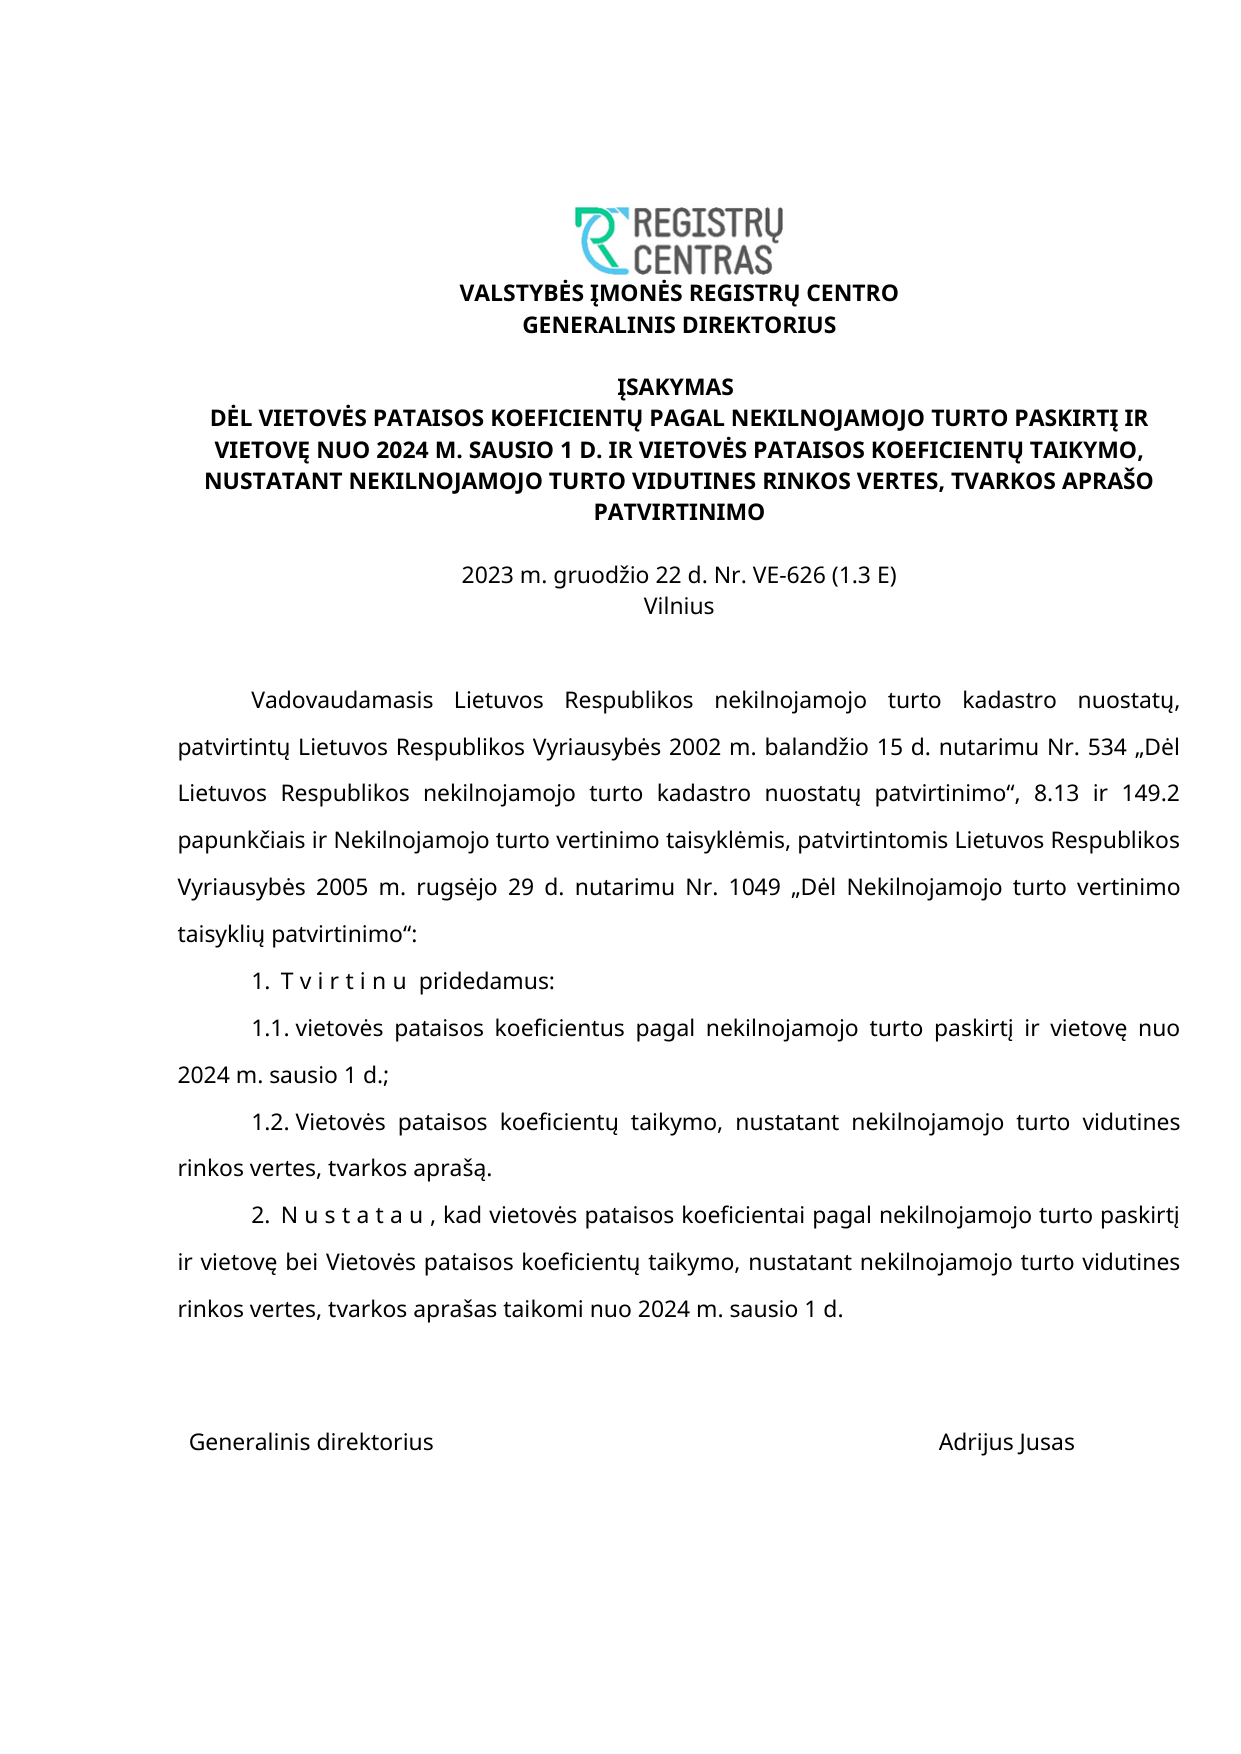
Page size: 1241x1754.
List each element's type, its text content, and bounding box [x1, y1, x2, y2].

text 2023 m. gruodžio 22 d. Nr. VE-626 (1.3 E) [177, 559, 1181, 590]
text GENERALINIS DIREKTORIUS [177, 309, 1181, 340]
text Vadovaudamasis Lietuvos Respublikos nekilnojamojo turto kadastro nuostatų, patvirtintų Lietuvos Respublikos Vyriausybės 2002 m. balandžio 15 d. nutarimu Nr. 534 „Dėl Lietuvos Respublikos nekilnojamojo turto kadastro nuostatų patvirtinimo“, 8.13 ir 149.2 papunkčiais ir Nekilnojamojo turto vertinimo taisyklėmis, patvirtintomis Lietuvos Respublikos Vyriausybės 2005 m. rugsėjo 29 d. nutarimu Nr. 1049 „Dėl Nekilnojamojo turto vertinimo taisyklių patvirtinimo“: [177, 684, 1181, 949]
text 2. Nustatau, kad vietovės pataisos koeficientai pagal nekilnojamojo turto paskirtį ir vietovę bei Vietovės pataisos koeficientų taikymo, nustatant nekilnojamojo turto vidutines rinkos vertes, tvarkos aprašas taikomi nuo 2024 m. sausio 1 d. [177, 1199, 1181, 1324]
text DĖL VIETOVĖS PATAISOS KOEFICIENTŲ PAGAL NEKILNOJAMOJO TURTO PASKIRTĮ IR VIETOVĘ NUO 2024 M. SAUSIO 1 D. IR VIETOVĖS PATAISOS KOEFICIENTŲ TAIKYMO, NUSTATANT NEKILNOJAMOJO TURTO VIDUTINES RINKOS VERTES, TVARKOS APRAŠO PATVIRTINIMO [177, 402, 1181, 527]
text Generalinis direktorius Adrijus Jusas [188, 1426, 1181, 1457]
text ĮSAKYMAS [170, 371, 1181, 402]
text 1.2. Vietovės pataisos koeficientų taikymo, nustatant nekilnojamojo turto vidutines rinkos vertes, tvarkos aprašą. [177, 1106, 1181, 1184]
text 1. Tvirtinu pridedamus: [177, 965, 1181, 996]
text 1.1. vietovės pataisos koeficientus pagal nekilnojamojo turto paskirtį ir vietovę nuo 2024 m. sausio 1 d.; [177, 1012, 1181, 1090]
text VALSTYBĖS ĮMONĖS REGISTRŲ CENTRO [177, 277, 1181, 309]
text Vilnius [177, 590, 1181, 621]
